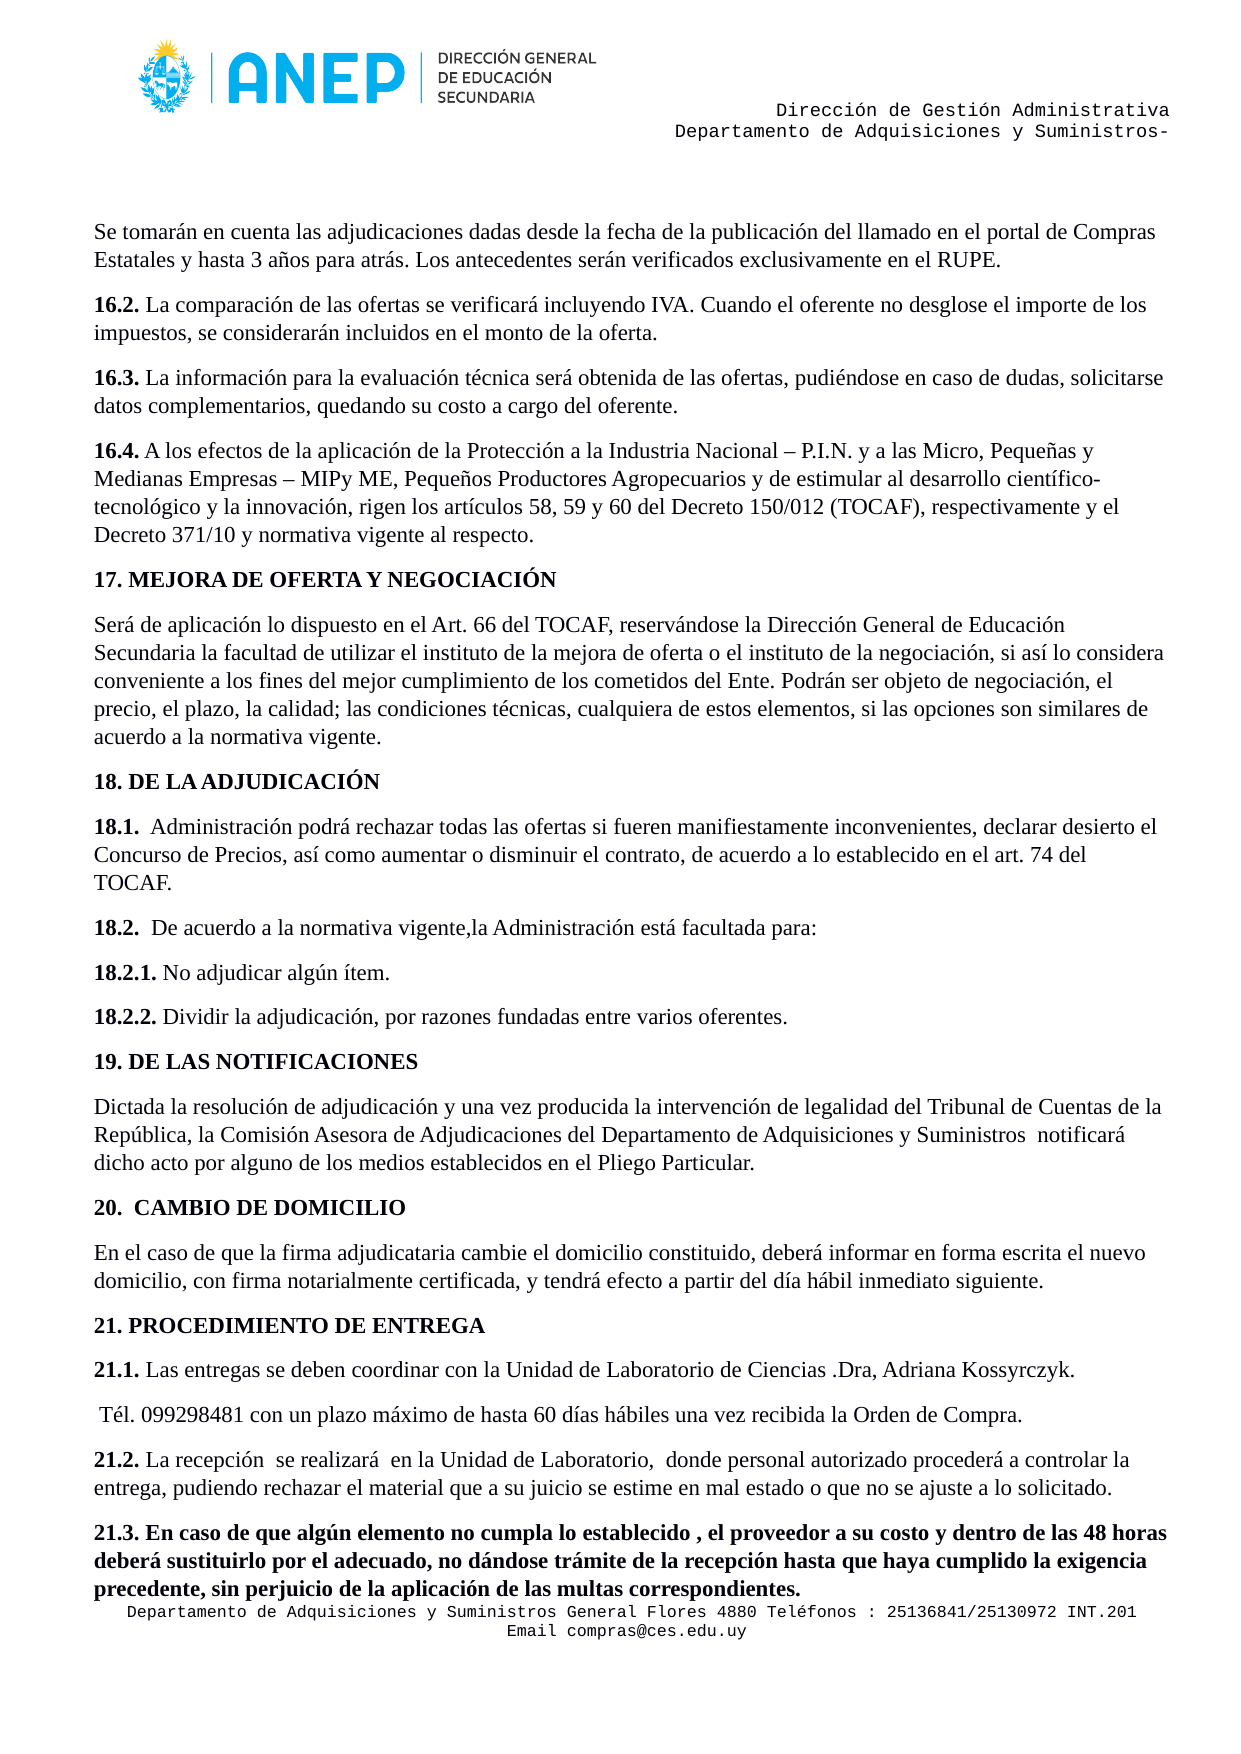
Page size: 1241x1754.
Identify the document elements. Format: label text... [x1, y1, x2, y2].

list 17. MEJORA DE OFERTA Y NEGOCIACIÓN [56, 566, 1169, 592]
text En el caso de que la firma adjudicataria cambie el domicilio constituido, deberá informar en forma escrita el nuevo domicilio, con firma notarialmente certificada, y tendrá efecto a partir del día hábil inmediato siguiente. [94, 1239, 1169, 1293]
list 18.1. Administración podrá rechazar todas las ofertas si fueren manifiestamente inconvenientes, declarar desierto el Concurso de Precios, así como aumentar o disminuir el contrato, de acuerdo a lo establecido en el art. 74 del TOCAF. [49, 813, 1169, 895]
picture [108, 10, 631, 143]
text 21.3. En caso de que algún elemento no cumpla lo establecido , el proveedor a su costo y dentro de las 48 horas deberá sustituirlo por el adecuado, no dándose trámite de la recepción hasta que haya cumplido la exigencia precedente, sin perjuicio de la aplicación de las multas correspondientes. [94, 1519, 1169, 1602]
list Se tomarán en cuenta las adjudicaciones dadas desde la fecha de la publicación del llamado en el portal de Compras Estatales y hasta 3 años para atrás. Los antecedentes serán verificados exclusivamente en el RUPE. [94, 218, 1169, 272]
list 18.2.1. No adjudicar algún ítem. [41, 959, 1169, 985]
text 21.1. Las entregas se deben coordinar con la Unidad de Laboratorio de Ciencias .Dra, Adriana Kossyrczyk. [94, 1357, 1169, 1383]
list 18.2.2. Dividir la adjudicación, por razones fundadas entre varios oferentes. [41, 1003, 1169, 1030]
list 19. DE LAS NOTIFICACIONES [56, 1048, 1169, 1074]
list 16.4. A los efectos de la aplicación de la Protección a la Industria Nacional – P.I.N. y a las Micro, Pequeñas y Medianas Empresas – MIPy ME, Pequeños Productores Agropecuarios y de estimular al desarrollo científico-tecnológico y la innovación, rigen los artículos 58, 59 y 60 del Decreto 150/012 (TOCAF), respectivamente y el Decreto 371/10 y normativa vigente al respecto. [49, 437, 1169, 547]
list 16.2. La comparación de las ofertas se verificará incluyendo IVA. Cuando el oferente no desglose el importe de los impuestos, se considerarán incluidos en el monto de la oferta. [49, 291, 1169, 345]
list 18.2. De acuerdo a la normativa vigente,la Administración está facultada para: [49, 914, 1169, 940]
text Tél. 099298481 con un plazo máximo de hasta 60 días hábiles una vez recibida la Orden de Compra. [94, 1401, 1169, 1428]
text 21.2. La recepción se realizará en la Unidad de Laboratorio, donde personal autorizado procederá a controlar la entrega, pudiendo rechazar el material que a su juicio se estime en mal estado o que no se ajuste a lo solicitado. [94, 1446, 1169, 1501]
list Será de aplicación lo dispuesto en el Art. 66 del TOCAF, reservándose la Dirección General de Educación Secundaria la facultad de utilizar el instituto de la mejora de oferta o el instituto de la negociación, si así lo considera conveniente a los fines del mejor cumplimiento de los cometidos del Ente. Podrán ser objeto de negociación, el precio, el plazo, la calidad; las condiciones técnicas, cualquiera de estos elementos, si las opciones son similares de acuerdo a la normativa vigente. [94, 611, 1169, 749]
list Dictada la resolución de adjudicación y una vez producida la intervención de legalidad del Tribunal de Cuentas de la República, la Comisión Asesora de Adjudicaciones del Departamento de Adquisiciones y Suministros notificará dicho acto por alguno de los medios establecidos en el Pliego Particular. [94, 1093, 1169, 1176]
list 21. PROCEDIMIENTO DE ENTREGA [56, 1312, 1169, 1338]
list 18. DE LA ADJUDICACIÓN [56, 768, 1169, 794]
list 16.3. La información para la evaluación técnica será obtenida de las ofertas, pudiéndose en caso de dudas, solicitarse datos complementarios, quedando su costo a cargo del oferente. [49, 364, 1169, 418]
list 20. CAMBIO DE DOMICILIO [94, 1194, 1169, 1220]
